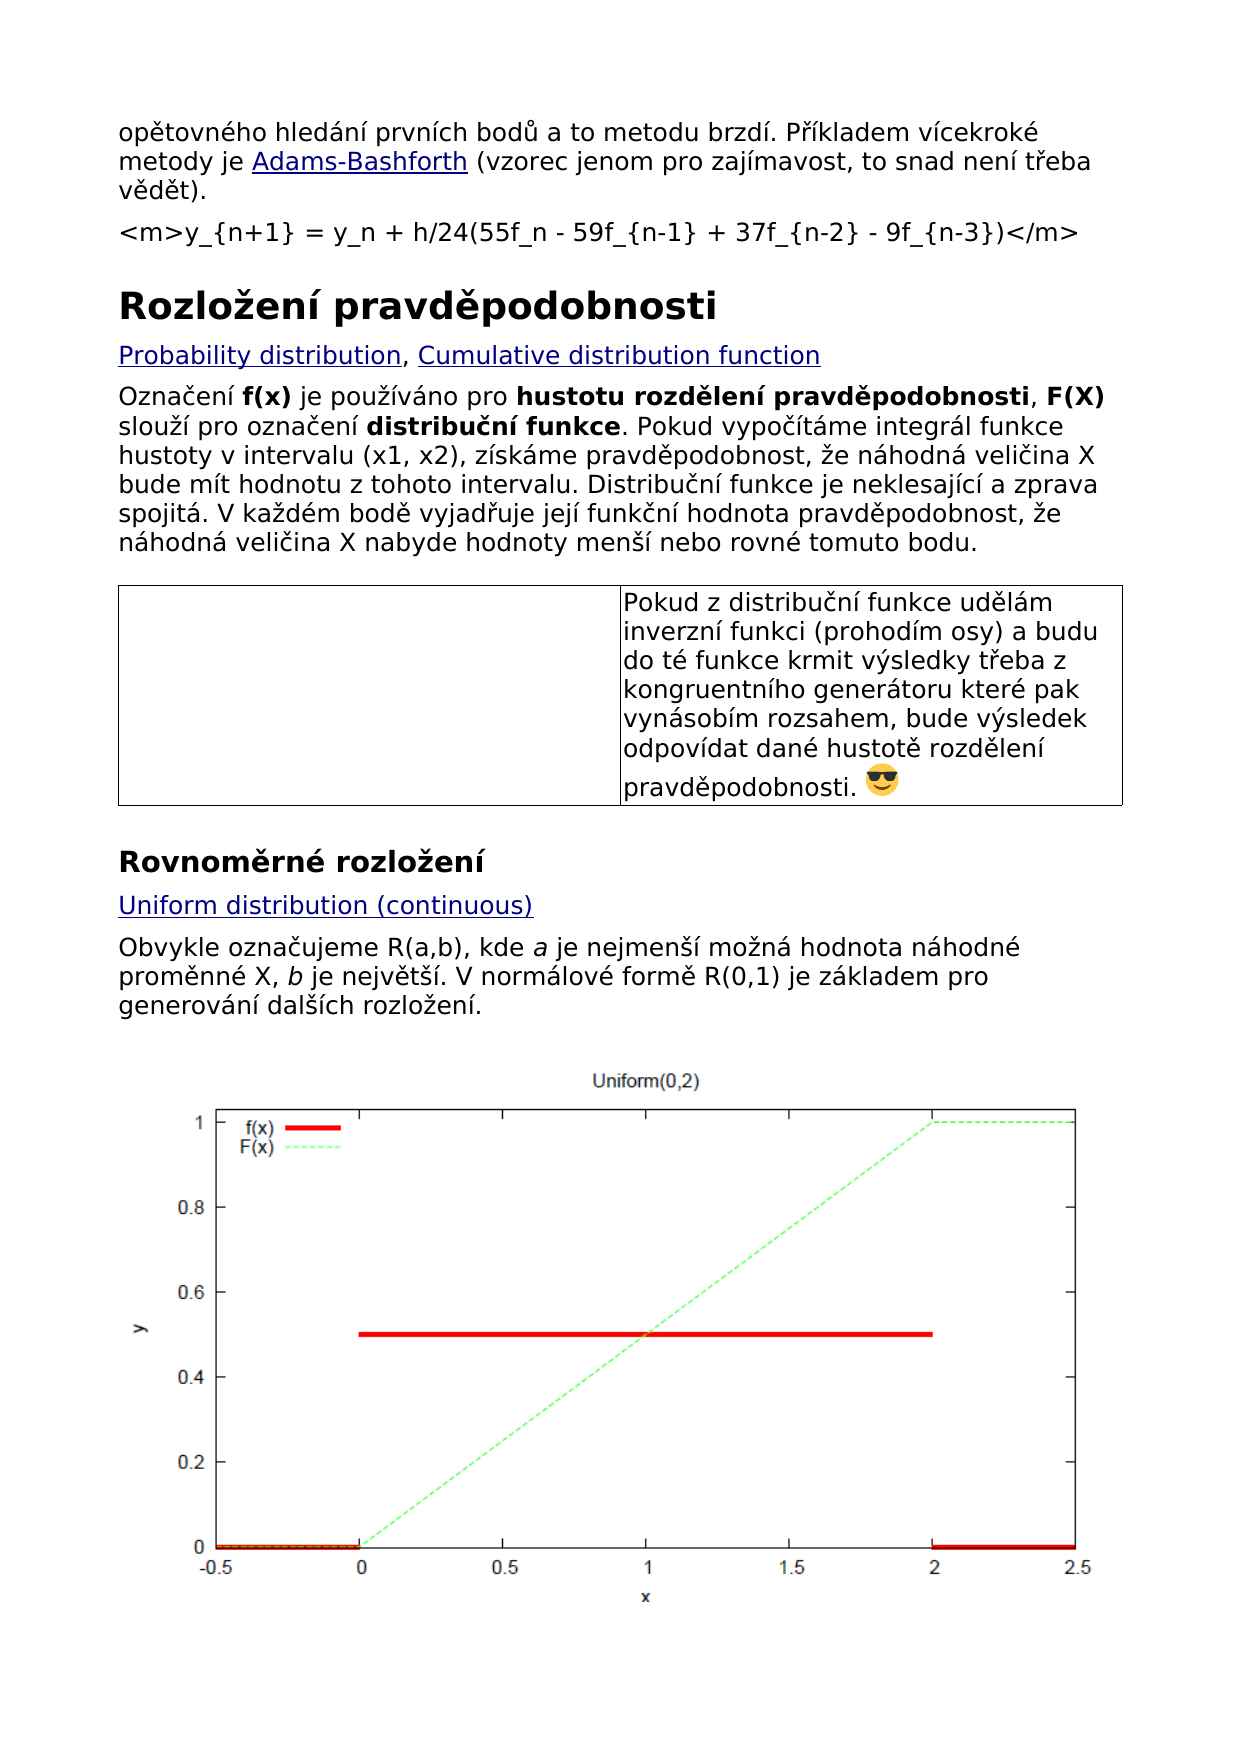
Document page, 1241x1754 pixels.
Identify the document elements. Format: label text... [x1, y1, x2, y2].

text Uniform distribution (continuous) [118, 892, 1122, 921]
text opětovného hledání prvních bodů a to metodu brzdí. Příkladem vícekroké metody je Adams-Bashforth (vzorec jenom pro zajímavost, to snad není třeba vědět). [118, 118, 1122, 206]
subtitle Rozložení pravděpodobnosti [118, 285, 1122, 328]
text Probability distribution, Cumulative distribution function [118, 341, 1122, 370]
text Označení f(x) je používáno pro hustotu rozdělení pravděpodobnosti, F(X) slouží pro označení distribuční funkce. Pokud vypočítáme integrál funkce hustoty v intervalu (x1, x2), získáme pravděpodobnost, že náhodná veličina X bude mít hodnotu z tohoto intervalu. Distribuční funkce je neklesající a zprava spojitá. V každém bodě vyjadřuje její funkční hodnota pravděpodobnost, že náhodná veličina X nabyde hodnoty menší nebo rovné tomuto bodu. [118, 383, 1122, 558]
picture [118, 1033, 1123, 1602]
text Obvykle označujeme R(a,b), kde a je nejmenší možná hodnota náhodné proměnné X, b je největší. V normálové formě R(0,1) je základem pro generování dalších rozložení. [118, 933, 1122, 1021]
subtitle Rovnoměrné rozložení [118, 845, 1122, 879]
text <m>y_{n+1} = y_n + h/24(55f_n - 59f_{n-1} + 37f_{n-2} - 9f_{n-3})</m> [118, 218, 1122, 247]
table_header Pokud z distribuční funkce udělám inverzní funkci (prohodím osy) a budu do té funkce krmit výsledky třeba z kongruentního generátoru které pak vynásobím rozsahem, bude výsledek odpovídat dané hustotě rozdělení pravděpodobnosti. [621, 586, 1122, 805]
table_header [119, 586, 620, 805]
